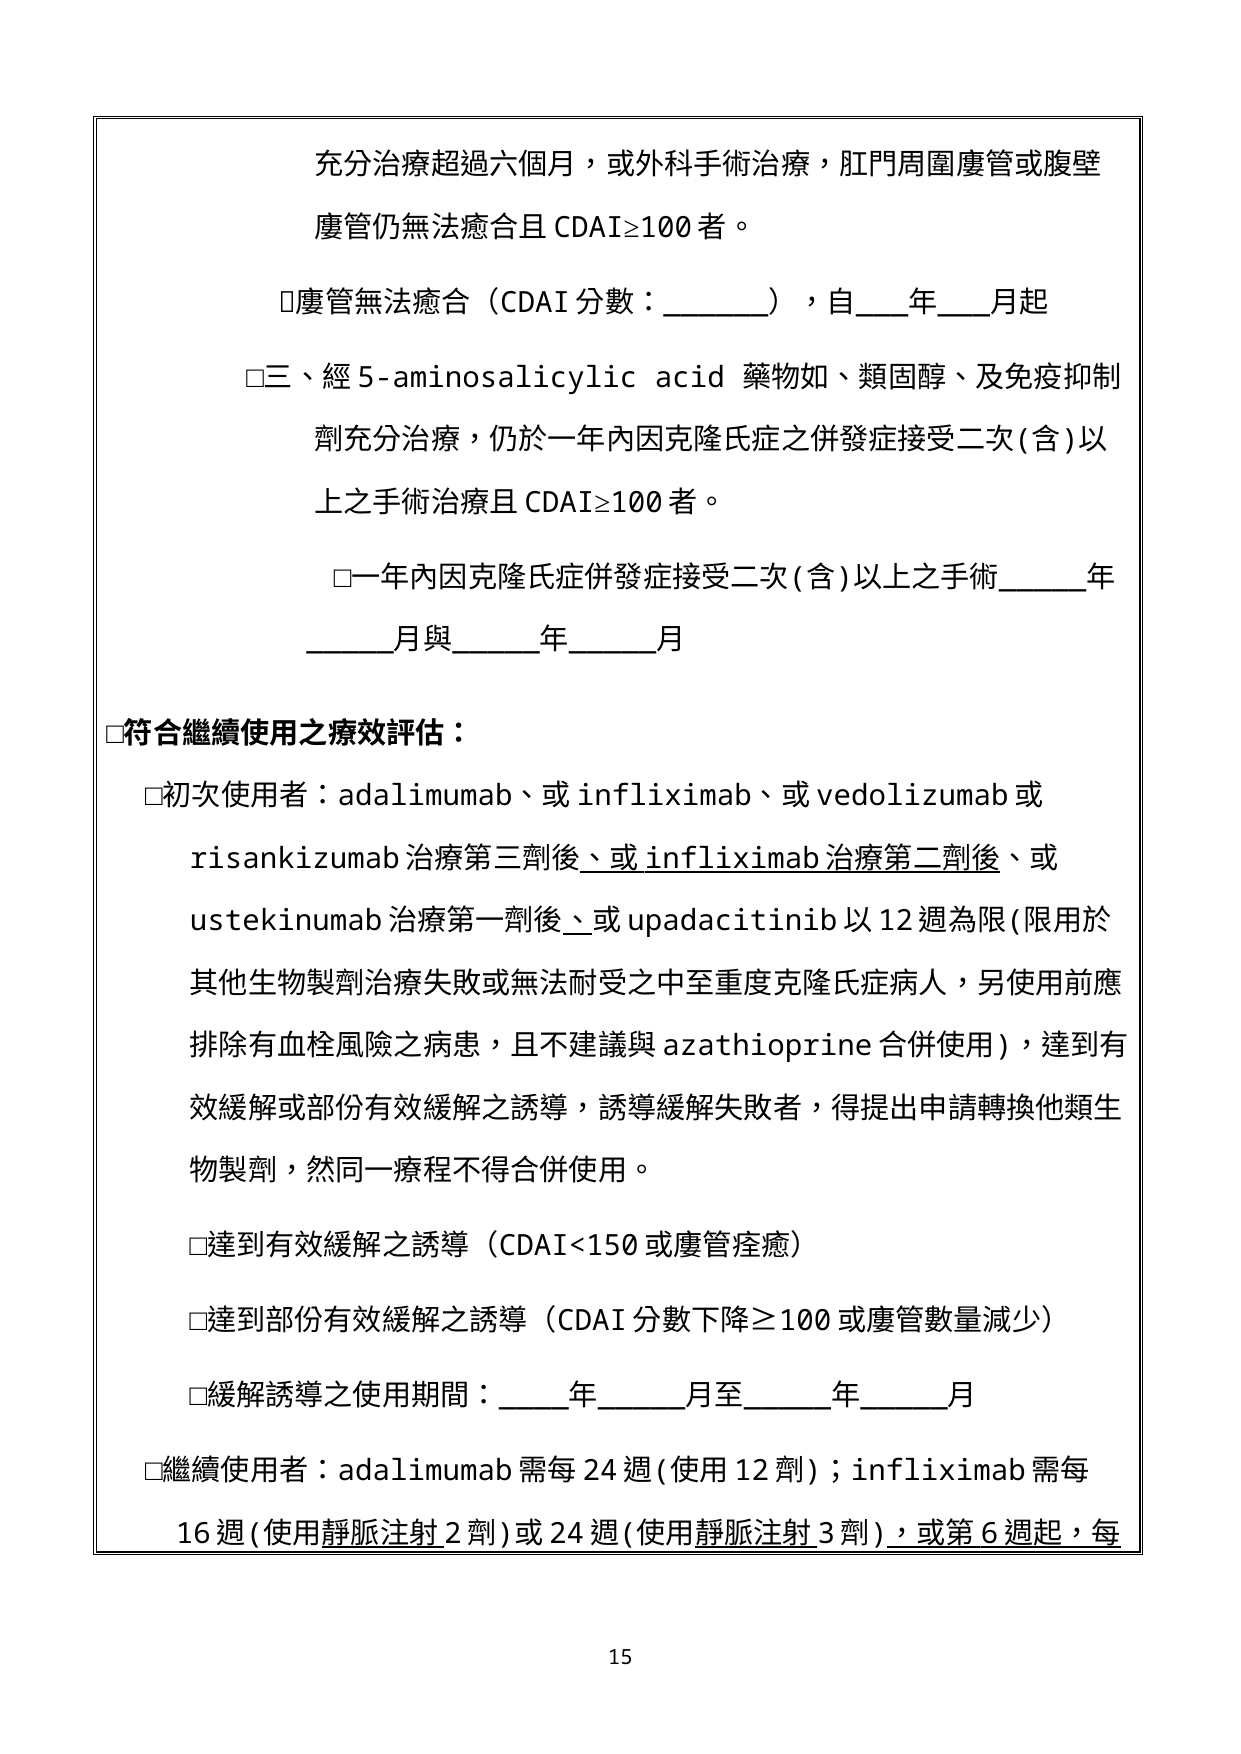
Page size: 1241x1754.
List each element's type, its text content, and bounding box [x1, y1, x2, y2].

table_cell 充分治療超過六個月，或外科手術治療，肛門周圍廔管或腹壁廔管仍無法癒合且CDAI≥100者。 廔管無法癒合（CDAI分數：______），自___年___月起 □三、經5-aminosalicylic acid 藥物如、類固醇、及免疫抑制劑充分治療，仍於一年內因克隆氏症之併發症接受二次(含)以上之手術治療且CDAI≥100者。 □一年內因克隆氏症併發症接受二次(含)以上之手術_____年_____月與_____年_____月 □符合繼續使用之療效評估： □初次使用者：adalimumab、或infliximab、或vedolizumab或risankizumab治療第三劑後、或infliximab治療第二劑後、或ustekinumab治療第一劑後、或upadacitinib以12週為限(限用於其他生物製劑治療失敗或無法耐受之中至重度克隆氏症病人，另使用前應排除有血栓風險之病患，且不建議與azathioprine合併使用)，達到有效緩解或部份有效緩解之誘導，誘導緩解失敗者，得提出申請轉換他類生物製劑，然同一療程不得合併使用。 □達到有效緩解之誘導（CDAI<150或廔管痊癒） □達到部份有效緩解之誘導（CDAI分數下降≥100或廔管數量減少） □緩解誘導之使用期間：____年_____月至_____年_____月 □繼續使用者：adalimumab需每24週(使用12劑)；infliximab需每16週(使用靜脈注射2劑)或24週(使用靜脈注射3劑)，或第6週起，每 [97, 119, 1139, 1551]
